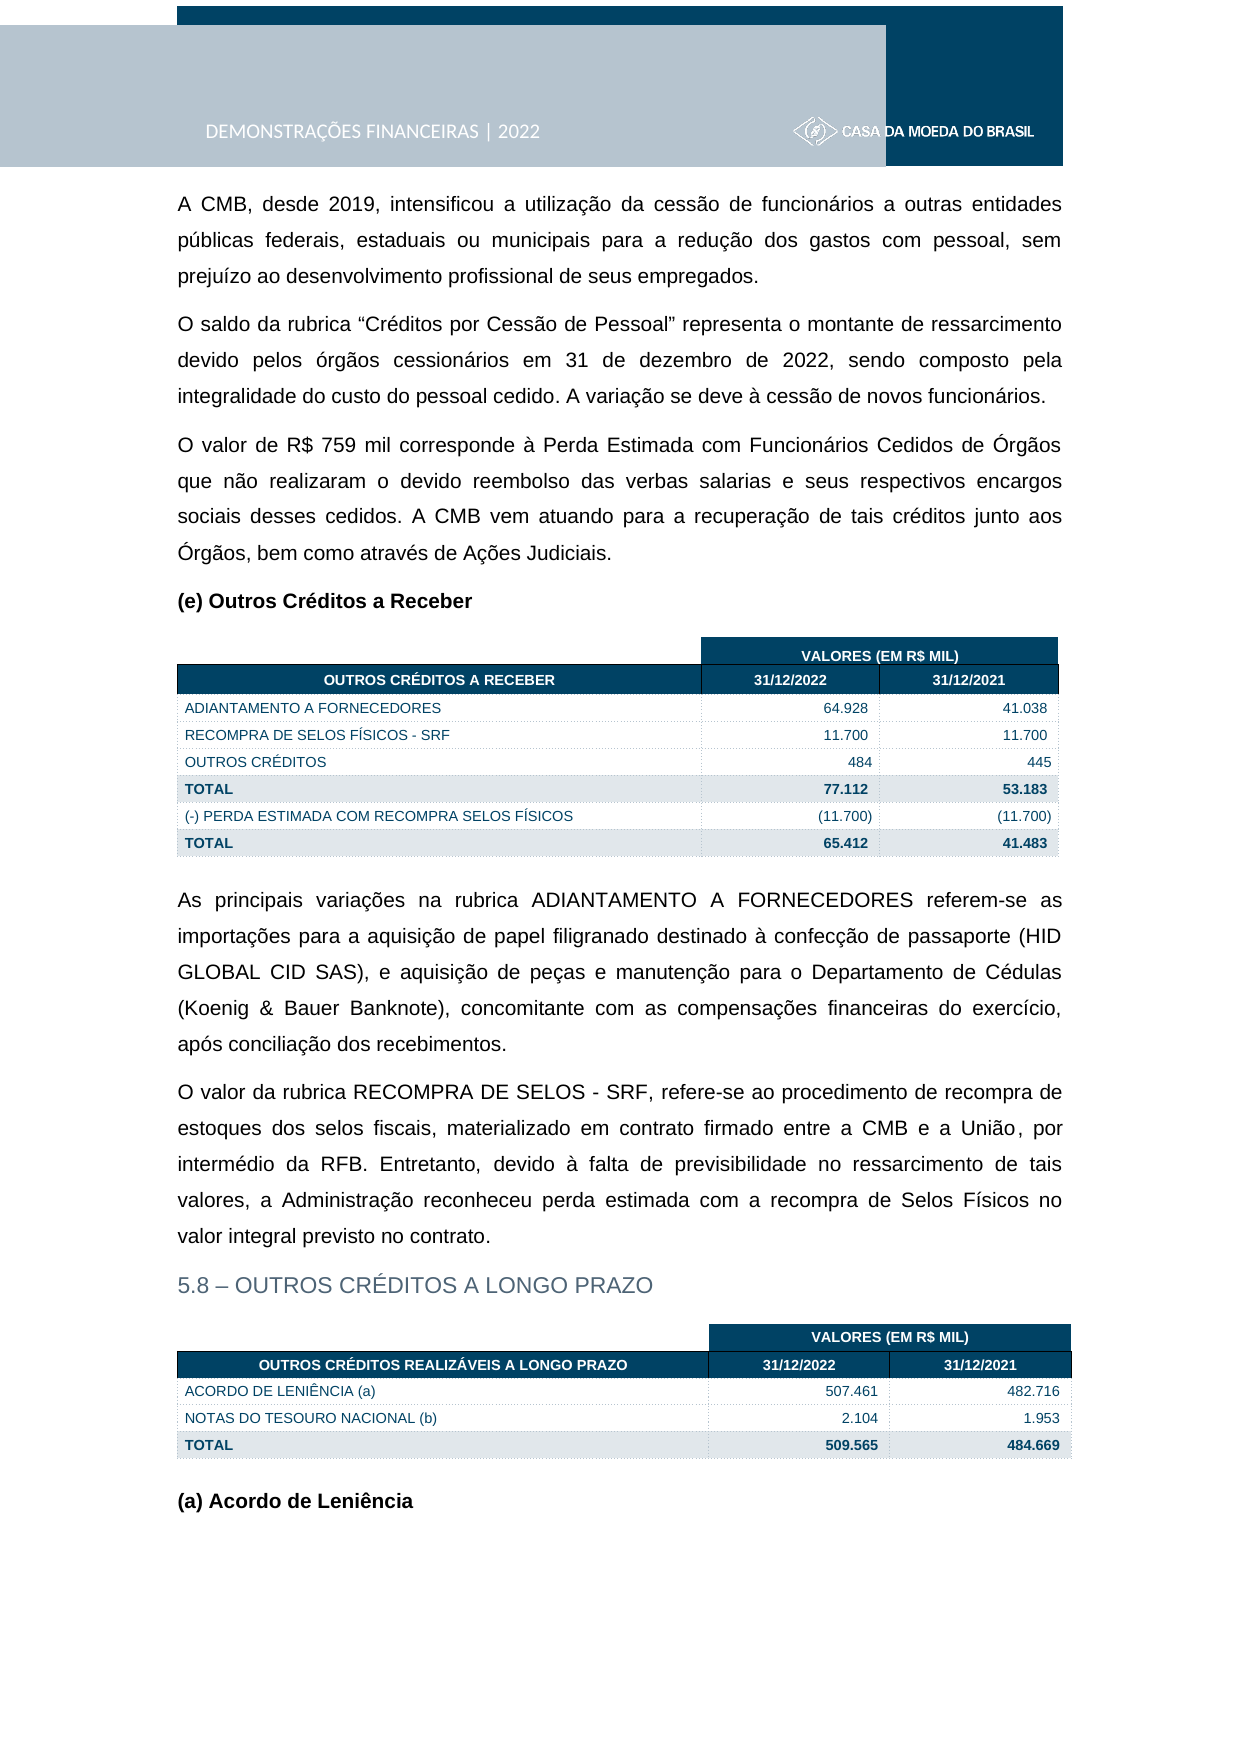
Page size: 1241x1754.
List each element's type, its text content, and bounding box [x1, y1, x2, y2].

table_cell 507.461 [709, 1378, 889, 1404]
table_cell OUTROS CRÉDITOS [177, 748, 701, 775]
table_cell 77.112 [701, 775, 879, 802]
table_cell 53.183 [879, 775, 1058, 802]
table_header VALORES (EM R$ MIL) [709, 1324, 1071, 1351]
text (e) Outros Créditos a Receber [177, 589, 1063, 613]
table_header VALORES (EM R$ MIL) [701, 637, 1058, 664]
table_cell 31/12/2022 [709, 1352, 889, 1378]
table_cell OUTROS CRÉDITOS A RECEBER [178, 665, 701, 694]
text As principais variações na rubrica ADIANTAMENTO A FORNECEDORES referem-se as importações para a aquisição de papel filigranado destinado à confecção de passaporte (HID GLOBAL CID SAS), e aquisição de peças e manutenção para o Departamento de Cédulas (Koenig & Bauer Banknote), concomitante com as compensações financeiras do exercício, após conciliação dos recebimentos. [177, 888, 1063, 1055]
table_cell TOTAL [177, 1431, 709, 1458]
table_cell NOTAS DO TESOURO NACIONAL (b) [177, 1404, 709, 1431]
table_cell 41.038 [879, 694, 1058, 721]
table_cell (11.700) [879, 802, 1058, 829]
table_cell RECOMPRA DE SELOS FÍSICOS - SRF [177, 721, 701, 748]
table_cell (-) PERDA ESTIMADA COM RECOMPRA SELOS FÍSICOS [177, 802, 701, 829]
table_cell 31/12/2021 [880, 665, 1058, 694]
table_cell 31/12/2021 [890, 1352, 1071, 1378]
text 5.8 – OUTROS CRÉDITOS A LONGO PRAZO [177, 1272, 1063, 1298]
table_cell 482.716 [889, 1378, 1071, 1404]
text A CMB, desde 2019, intensificou a utilização da cessão de funcionários a outras entidades públicas federais, estaduais ou municipais para a redução dos gastos com pessoal, sem prejuízo ao desenvolvimento profissional de seus empregados. [177, 192, 1063, 288]
text O valor de R$ 759 mil corresponde à Perda Estimada com Funcionários Cedidos de Órgãos que não realizaram o devido reembolso das verbas salarias e seus respectivos encargos sociais desses cedidos. A CMB vem atuando para a recuperação de tais créditos junto aos Órgãos, bem como através de Ações Judiciais. [177, 432, 1063, 564]
text O saldo da rubrica “Créditos por Cessão de Pessoal” representa o montante de ressarcimento devido pelos órgãos cessionários em 31 de dezembro de 2022, sendo composto pela integralidade do custo do pessoal cedido. A variação se deve à cessão de novos funcionários. [177, 312, 1063, 408]
table_cell 484 [701, 748, 879, 775]
table_cell 509.565 [709, 1431, 889, 1458]
table_cell 64.928 [701, 694, 879, 721]
table_cell 11.700 [701, 721, 879, 748]
table_cell TOTAL [177, 829, 701, 856]
table_header [177, 637, 701, 664]
table_cell TOTAL [177, 775, 701, 802]
table_cell (11.700) [701, 802, 879, 829]
text (a) Acordo de Leniência [177, 1489, 1063, 1513]
table_cell 2.104 [709, 1404, 889, 1431]
text O valor da rubrica RECOMPRA DE SELOS - SRF, refere-se ao procedimento de recompra de estoques dos selos fiscais, materializado em contrato firmado entre a CMB e a União, por intermédio da RFB. Entretanto, devido à falta de previsibilidade no ressarcimento de tais valores, a Administração reconheceu perda estimada com a recompra de Selos Físicos no valor integral previsto no contrato. [177, 1080, 1063, 1248]
table_cell 445 [879, 748, 1058, 775]
table_cell ACORDO DE LENIÊNCIA (a) [177, 1378, 709, 1404]
table_cell 484.669 [889, 1431, 1071, 1458]
table_cell 11.700 [879, 721, 1058, 748]
table_cell 41.483 [879, 829, 1058, 856]
table_header [177, 1324, 709, 1351]
table_cell ADIANTAMENTO A FORNECEDORES [177, 694, 701, 721]
table_cell 65.412 [701, 829, 879, 856]
table_cell 31/12/2022 [702, 665, 879, 694]
table_cell 1.953 [889, 1404, 1071, 1431]
table_cell OUTROS CRÉDITOS REALIZÁVEIS A LONGO PRAZO [178, 1352, 708, 1378]
